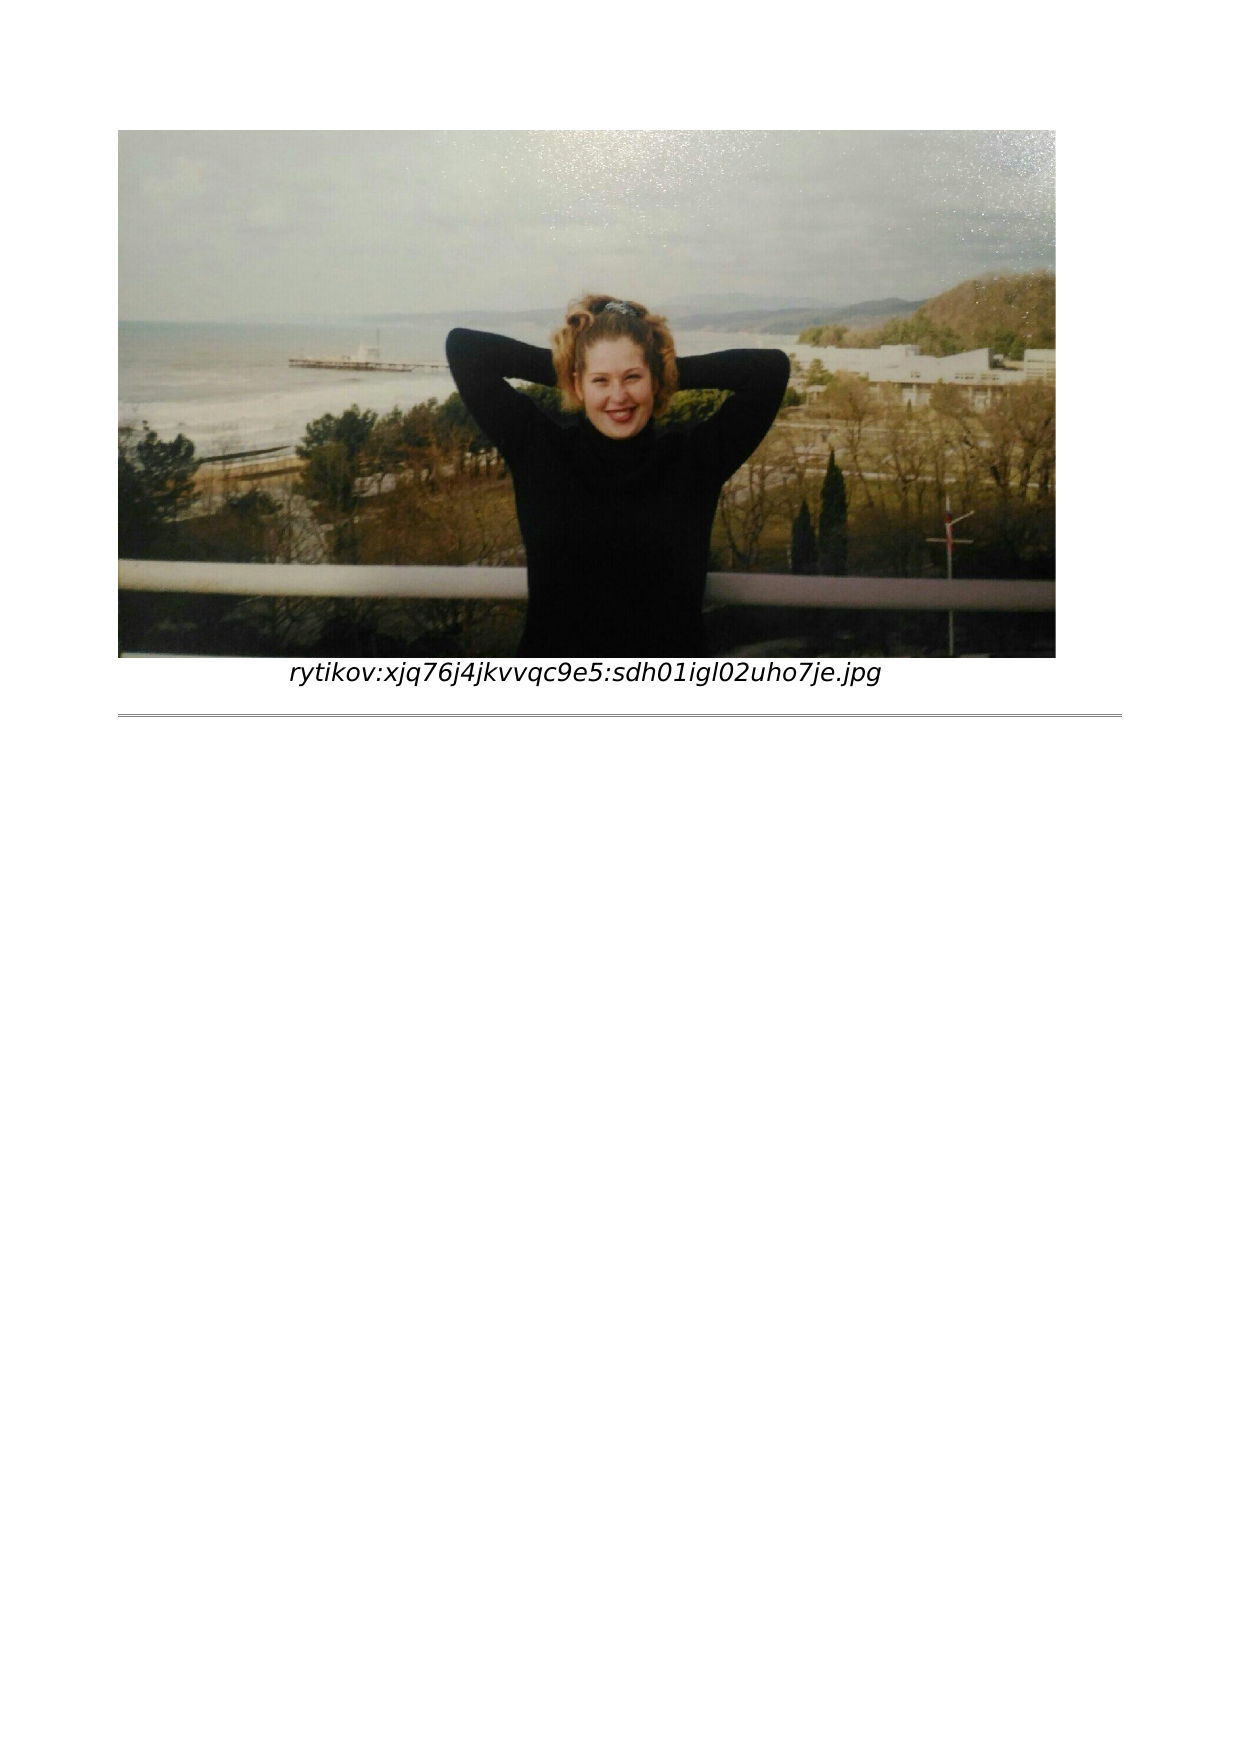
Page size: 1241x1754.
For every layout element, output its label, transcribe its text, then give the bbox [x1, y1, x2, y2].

picture [118, 130, 1056, 658]
text rytikov:xjq76j4jkvvqc9e5:sdh01igl02uho7je.jpg [118, 658, 1056, 687]
